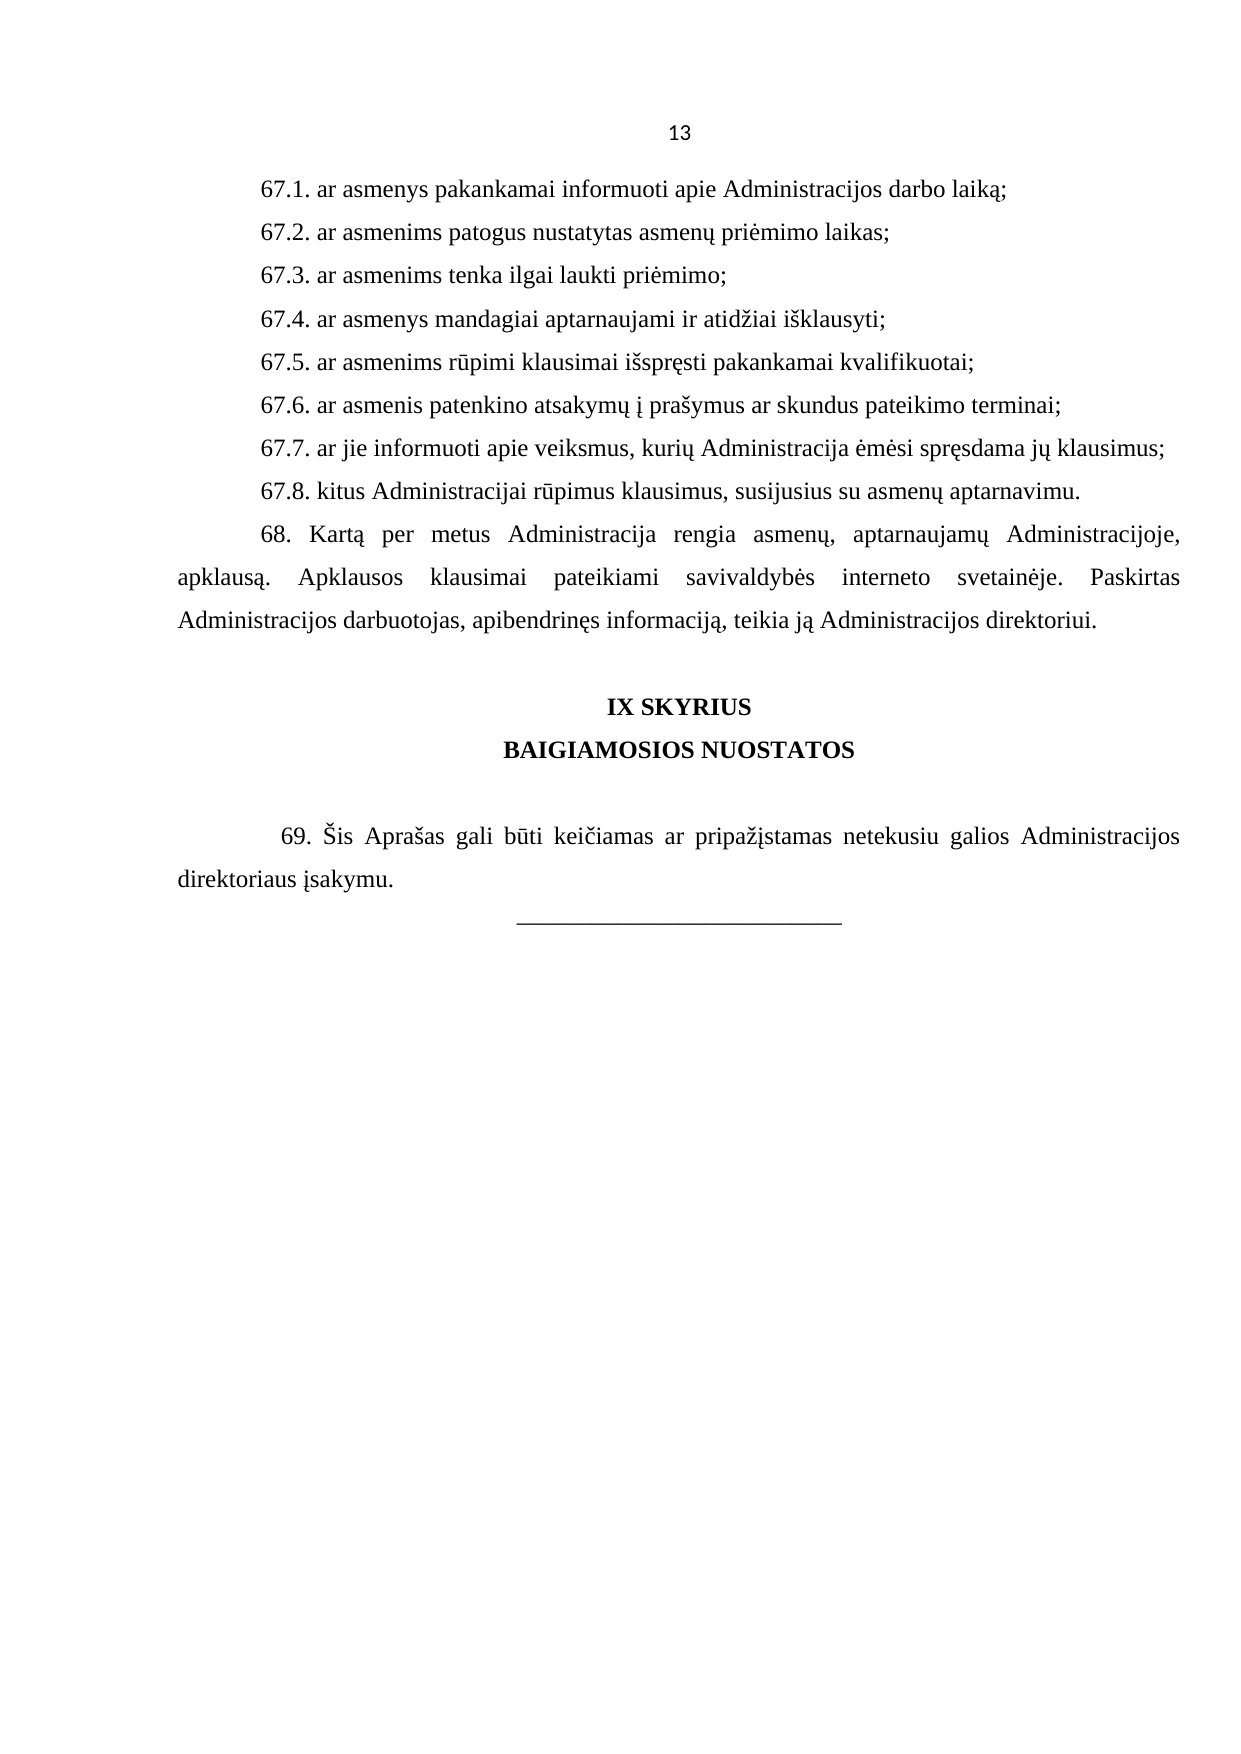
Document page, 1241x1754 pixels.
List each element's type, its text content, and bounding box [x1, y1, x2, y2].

text 67.7. ar jie informuoti apie veiksmus, kurių Administracija ėmėsi spręsdama jų klausimus; [177, 433, 1181, 462]
text 67.5. ar asmenims rūpimi klausimai išspręsti pakankamai kvalifikuotai; [177, 347, 1181, 376]
text 69. Šis Aprašas gali būti keičiamas ar pripažįstamas netekusiu galios Administracijos direktoriaus įsakymu. [177, 821, 1181, 893]
text 68. Kartą per metus Administracija rengia asmenų, aptarnaujamų Administracijoje, apklausą. Apklausos klausimai pateikiami savivaldybės interneto svetainėje. Paskirtas Administracijos darbuotojas, apibendrinęs informaciją, teikia ją Administracijos direktoriui. [177, 519, 1181, 634]
text 67.8. kitus Administracijai rūpimus klausimus, susijusius su asmenų aptarnavimu. [177, 476, 1181, 505]
text 67.3. ar asmenims tenka ilgai laukti priėmimo; [177, 261, 1181, 289]
text 67.6. ar asmenis patenkino atsakymų į prašymus ar skundus pateikimo terminai; [177, 390, 1181, 419]
text BAIGIAMOSIOS NUOSTATOS [177, 735, 1181, 764]
text 67.1. ar asmenys pakankamai informuoti apie Administracijos darbo laiką; [177, 174, 1181, 203]
text 67.4. ar asmenys mandagiai aptarnaujami ir atidžiai išklausyti; [177, 304, 1181, 332]
text IX SKYRIUS [177, 692, 1181, 721]
text –––––––––––––––––––––––––– [177, 907, 1181, 936]
text 67.2. ar asmenims patogus nustatytas asmenų priėmimo laikas; [177, 217, 1181, 246]
